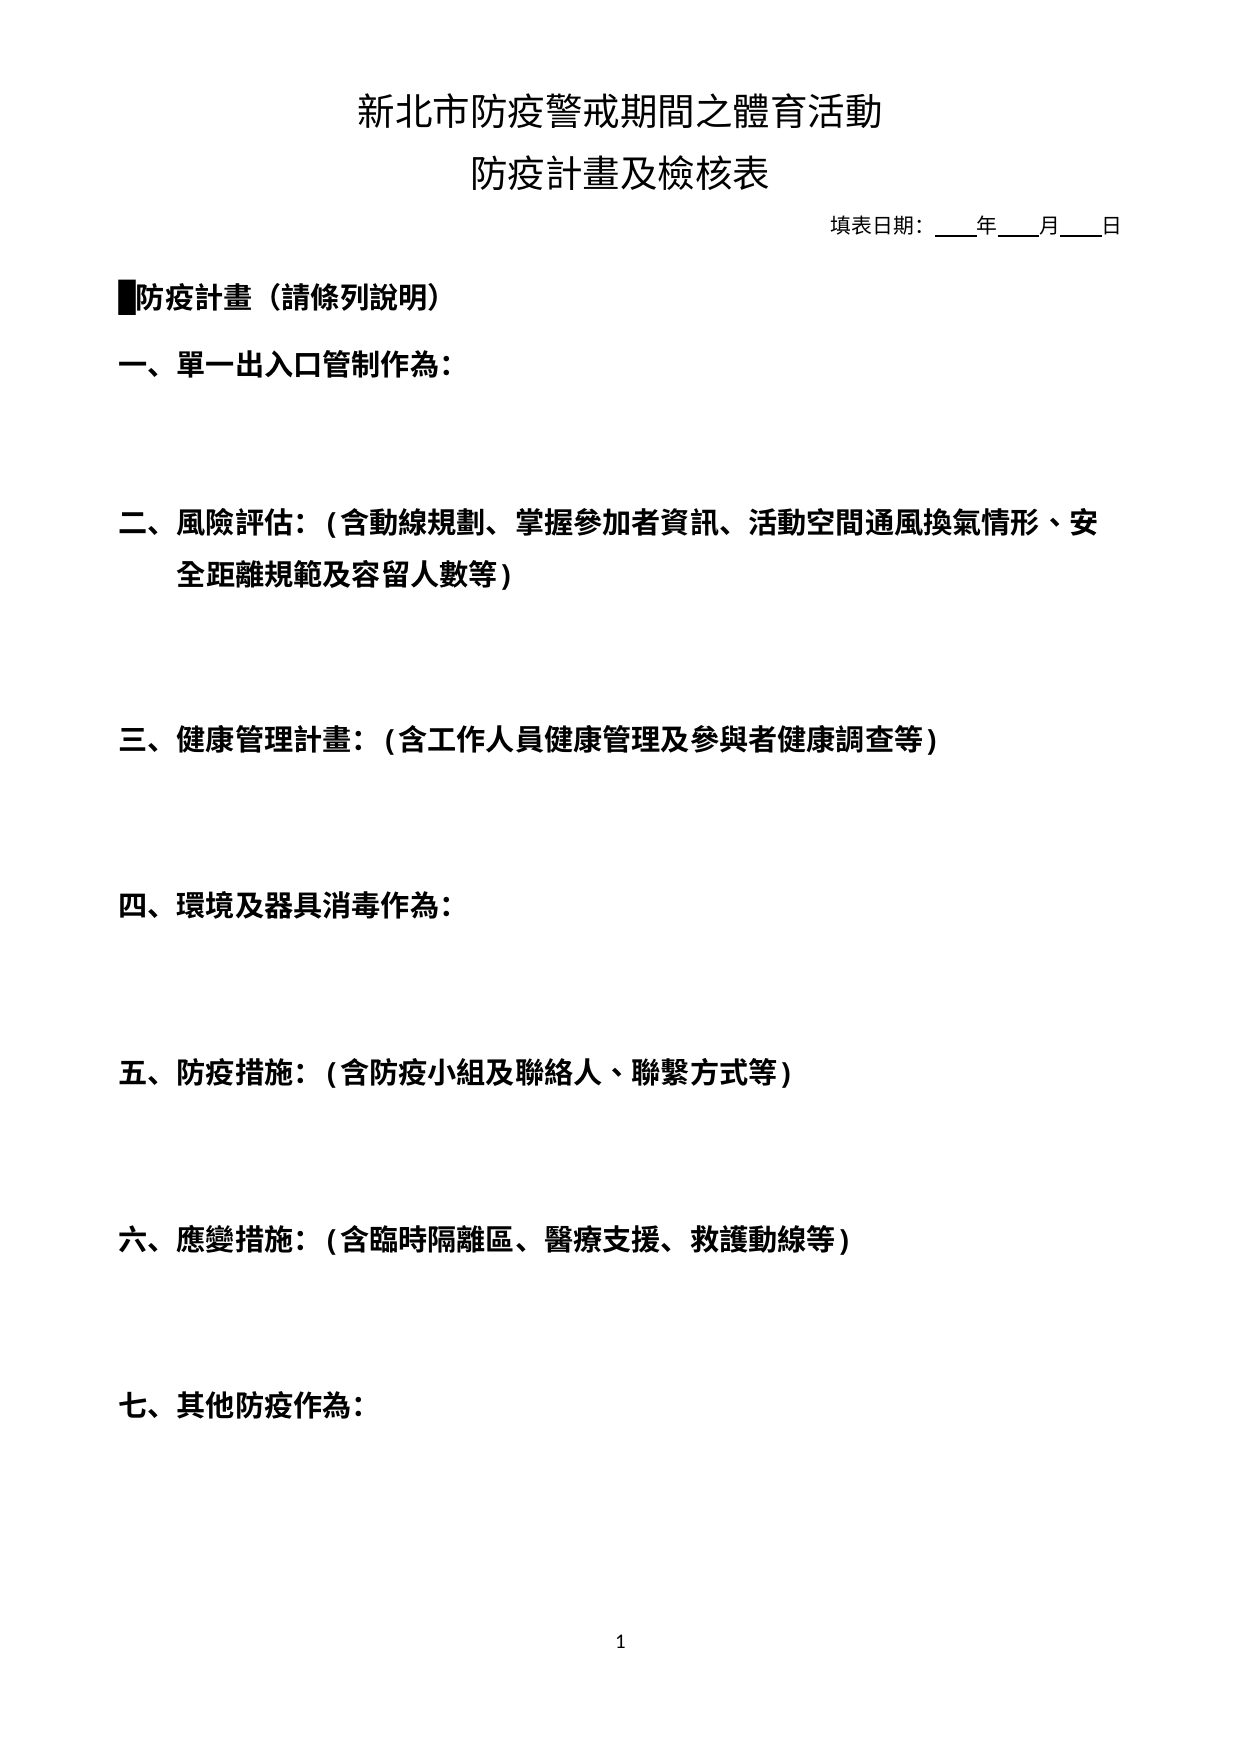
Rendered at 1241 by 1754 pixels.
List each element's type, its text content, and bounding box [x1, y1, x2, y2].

text 一、單一出入口管制作為： [118, 325, 1122, 387]
text 四、環境及器具消毒作為： [118, 867, 1122, 929]
text 新北市防疫警戒期間之體育活動 [118, 75, 1122, 137]
text 七、其他防疫作為： [118, 1367, 1122, 1429]
text 填表日期： 年 月 日 [118, 200, 1122, 242]
text 三、健康管理計畫：(含工作人員健康管理及參與者健康調查等) [118, 700, 1122, 762]
text 六、應變措施：(含臨時隔離區、醫療支援、救護動線等) [118, 1200, 1122, 1262]
text █防疫計畫（請條列說明） [118, 242, 1122, 325]
text 二、風險評估：(含動線規劃、掌握參加者資訊、活動空間通風換氣情形、安 [118, 492, 1122, 544]
text 五、防疫措施：(含防疫小組及聯絡人、聯繫方式等) [118, 1033, 1122, 1096]
text 防疫計畫及檢核表 [118, 137, 1122, 200]
text 全距離規範及容留人數等) [118, 544, 1122, 596]
